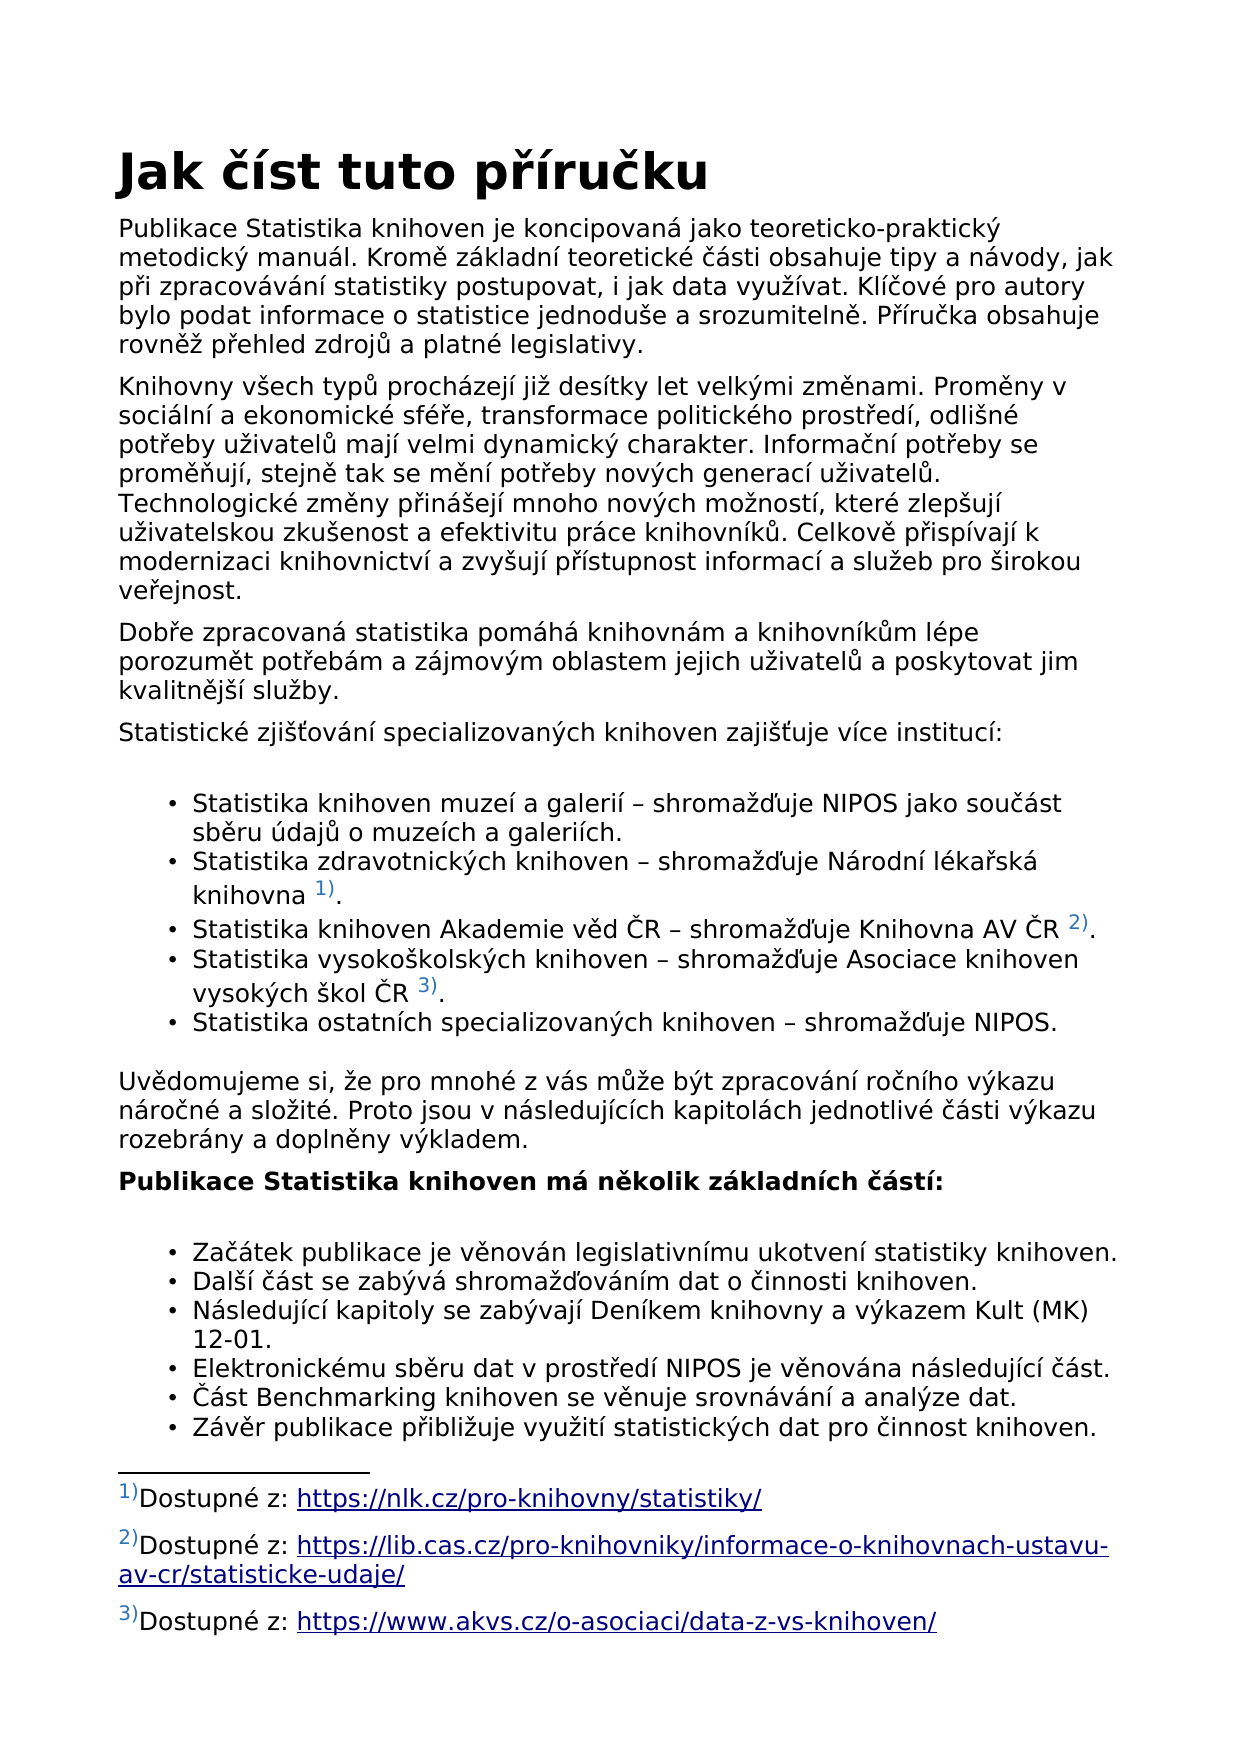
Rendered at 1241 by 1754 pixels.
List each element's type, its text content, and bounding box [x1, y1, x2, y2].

list Statistika vysokoškolských knihoven – shromažďuje Asociace knihoven vysokých škol ČR . [177, 945, 1122, 1008]
text Knihovny všech typů procházejí již desítky let velkými změnami. Proměny v sociální a ekonomické sféře, transformace politického prostředí, odlišné potřeby uživatelů mají velmi dynamický charakter. Informační potřeby se proměňují, stejně tak se mění potřeby nových generací uživatelů. Technologické změny přinášejí mnoho nových možností, které zlepšují uživatelskou zkušenost a efektivitu práce knihovníků. Celkově přispívají k modernizaci knihovnictví a zvyšují přístupnost informací a služeb pro širokou veřejnost. [118, 372, 1122, 606]
list Elektronickému sběru dat v prostředí NIPOS je věnována následující část. [177, 1354, 1122, 1384]
list Část Benchmarking knihoven se věnuje srovnávání a analýze dat. [177, 1384, 1122, 1413]
text Statistické zjišťování specializovaných knihoven zajišťuje více institucí: [118, 718, 1122, 747]
list Statistika knihoven Akademie věd ČR – shromažďuje Knihovna AV ČR . [177, 911, 1122, 945]
list Začátek publikace je věnován legislativnímu ukotvení statistiky knihoven. [177, 1238, 1122, 1267]
text Publikace Statistika knihoven je koncipovaná jako teoreticko-praktický metodický manuál. Kromě základní teoretické části obsahuje tipy a návody, jak při zpracovávání statistiky postupovat, i jak data využívat. Klíčové pro autory bylo podat informace o statistice jednoduše a srozumitelně. Příručka obsahuje rovněž přehled zdrojů a platné legislativy. [118, 214, 1122, 360]
list Dostupné z: https://nlk.cz/pro-knihovny/statistiky/ [118, 1479, 1122, 1513]
list Statistika ostatních specializovaných knihoven – shromažďuje NIPOS. [177, 1008, 1122, 1037]
list Dostupné z: https://lib.cas.cz/pro-knihovniky/informace-o-knihovnach-ustavu-av-cr/statisticke-udaje/ [118, 1526, 1122, 1589]
text Dobře zpracovaná statistika pomáhá knihovnám a knihovníkům lépe porozumět potřebám a zájmovým oblastem jejich uživatelů a poskytovat jim kvalitnější služby. [118, 618, 1122, 706]
list Následující kapitoly se zabývají Deníkem knihovny a výkazem Kult (MK) 12-01. [177, 1296, 1122, 1354]
list Statistika knihoven muzeí a galerií – shromažďuje NIPOS jako součást sběru údajů o muzeích a galeriích. [177, 789, 1122, 847]
list Statistika zdravotnických knihoven – shromažďuje Národní lékařská knihovna . [177, 847, 1122, 911]
text Uvědomujeme si, že pro mnohé z vás může být zpracování ročního výkazu náročné a složité. Proto jsou v následujících kapitolách jednotlivé části výkazu rozebrány a doplněny výkladem. [118, 1067, 1122, 1154]
list Další část se zabývá shromažďováním dat o činnosti knihoven. [177, 1267, 1122, 1296]
text Publikace Statistika knihoven má několik základních částí: [118, 1167, 1122, 1196]
list Závěr publikace přibližuje využití statistických dat pro činnost knihoven. [177, 1413, 1122, 1442]
list Dostupné z: https://www.akvs.cz/o-asociaci/data-z-vs-knihoven/ [118, 1602, 1122, 1636]
subtitle Jak číst tuto příručku [118, 143, 1122, 201]
